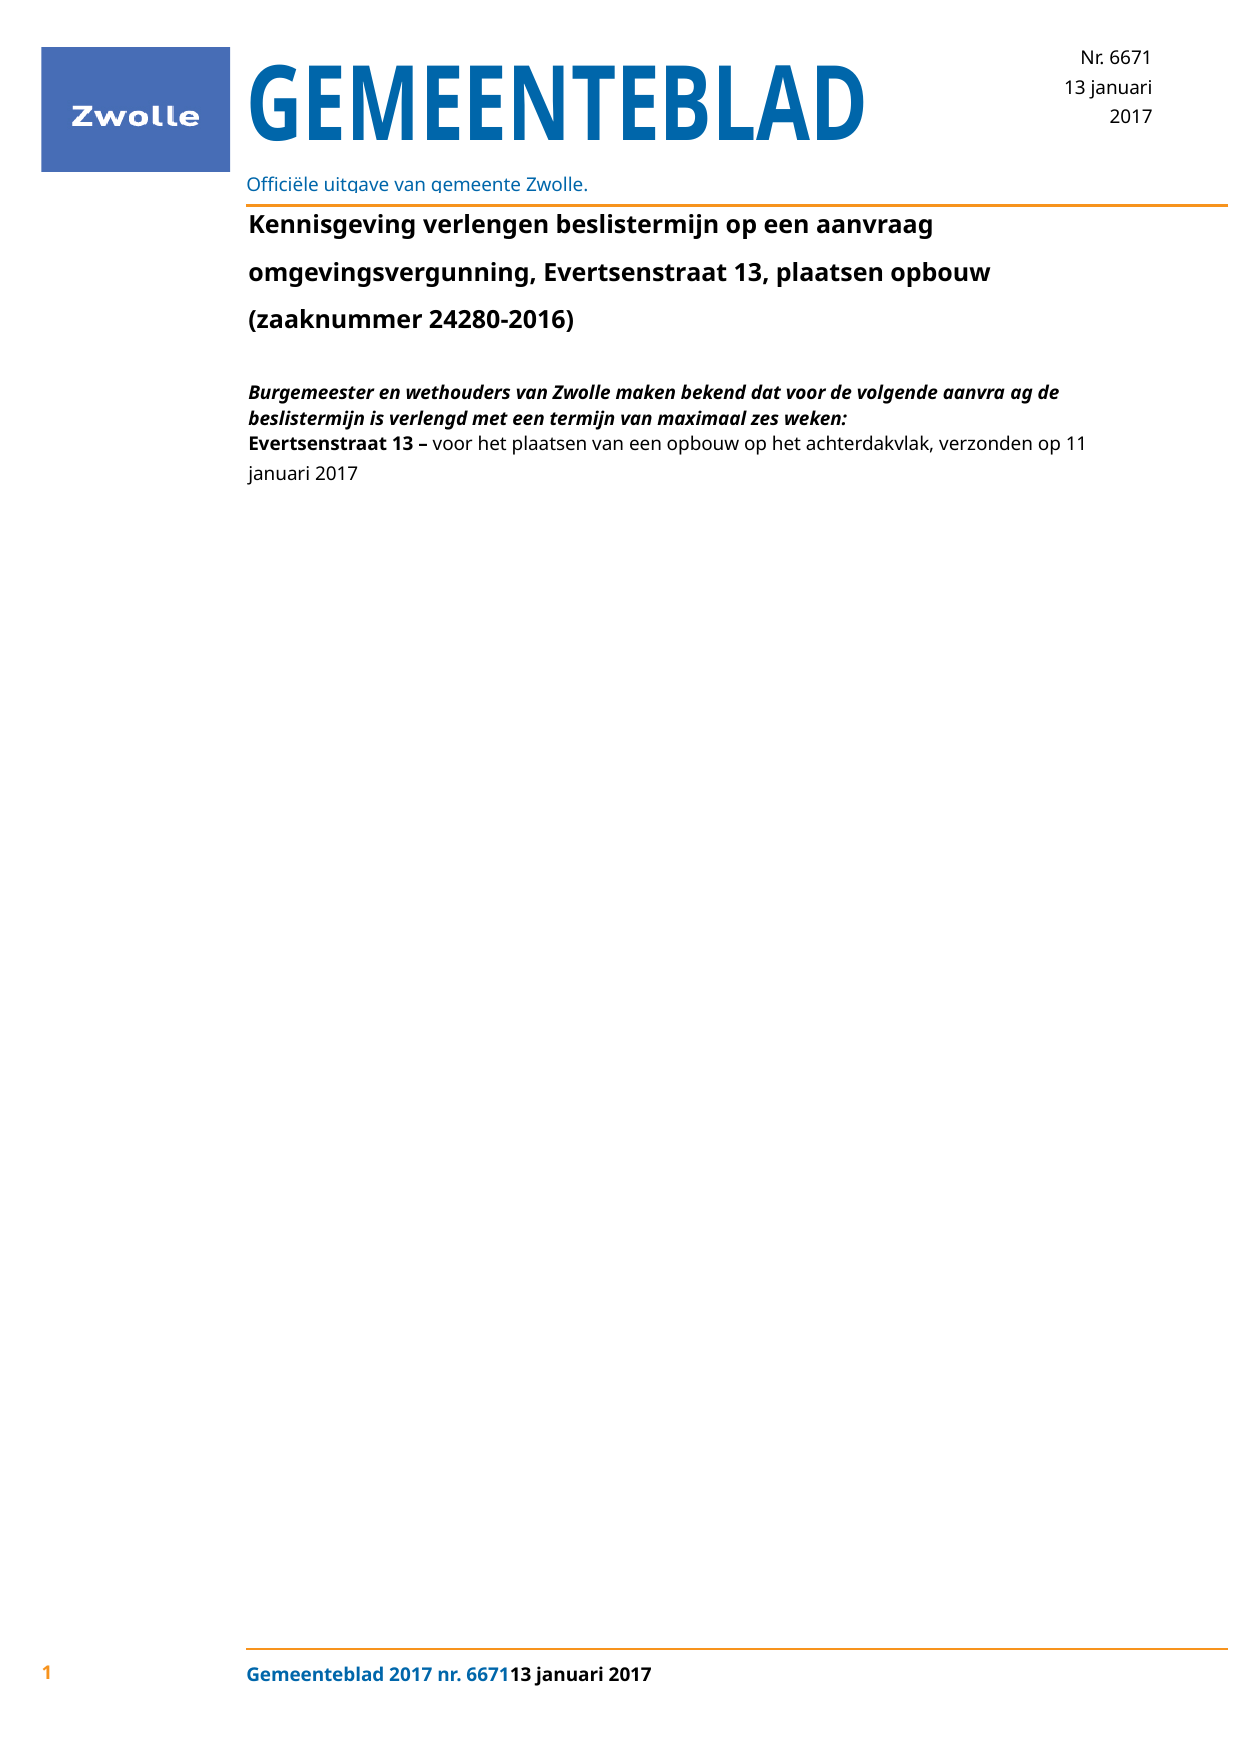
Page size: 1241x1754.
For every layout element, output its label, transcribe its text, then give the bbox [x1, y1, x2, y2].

text Evertsenstraat 13 – voor het plaatsen van een opbouw op het achterdakvlak, verzonden op 11 januari 2017 [248, 431, 1152, 486]
picture [41, 47, 231, 172]
text Kennisgeving verlengen beslistermijn op een aanvraag omgevingsvergunning, Evertsenstraat 13, plaatsen opbouw (zaaknummer 24280-2016) [248, 207, 1152, 336]
text Burgemeester en wethouders van Zwolle maken bekend dat voor de volgende aanvra ag de beslistermijn is verlengd met een termijn van maximaal zes weken: [248, 379, 1152, 431]
